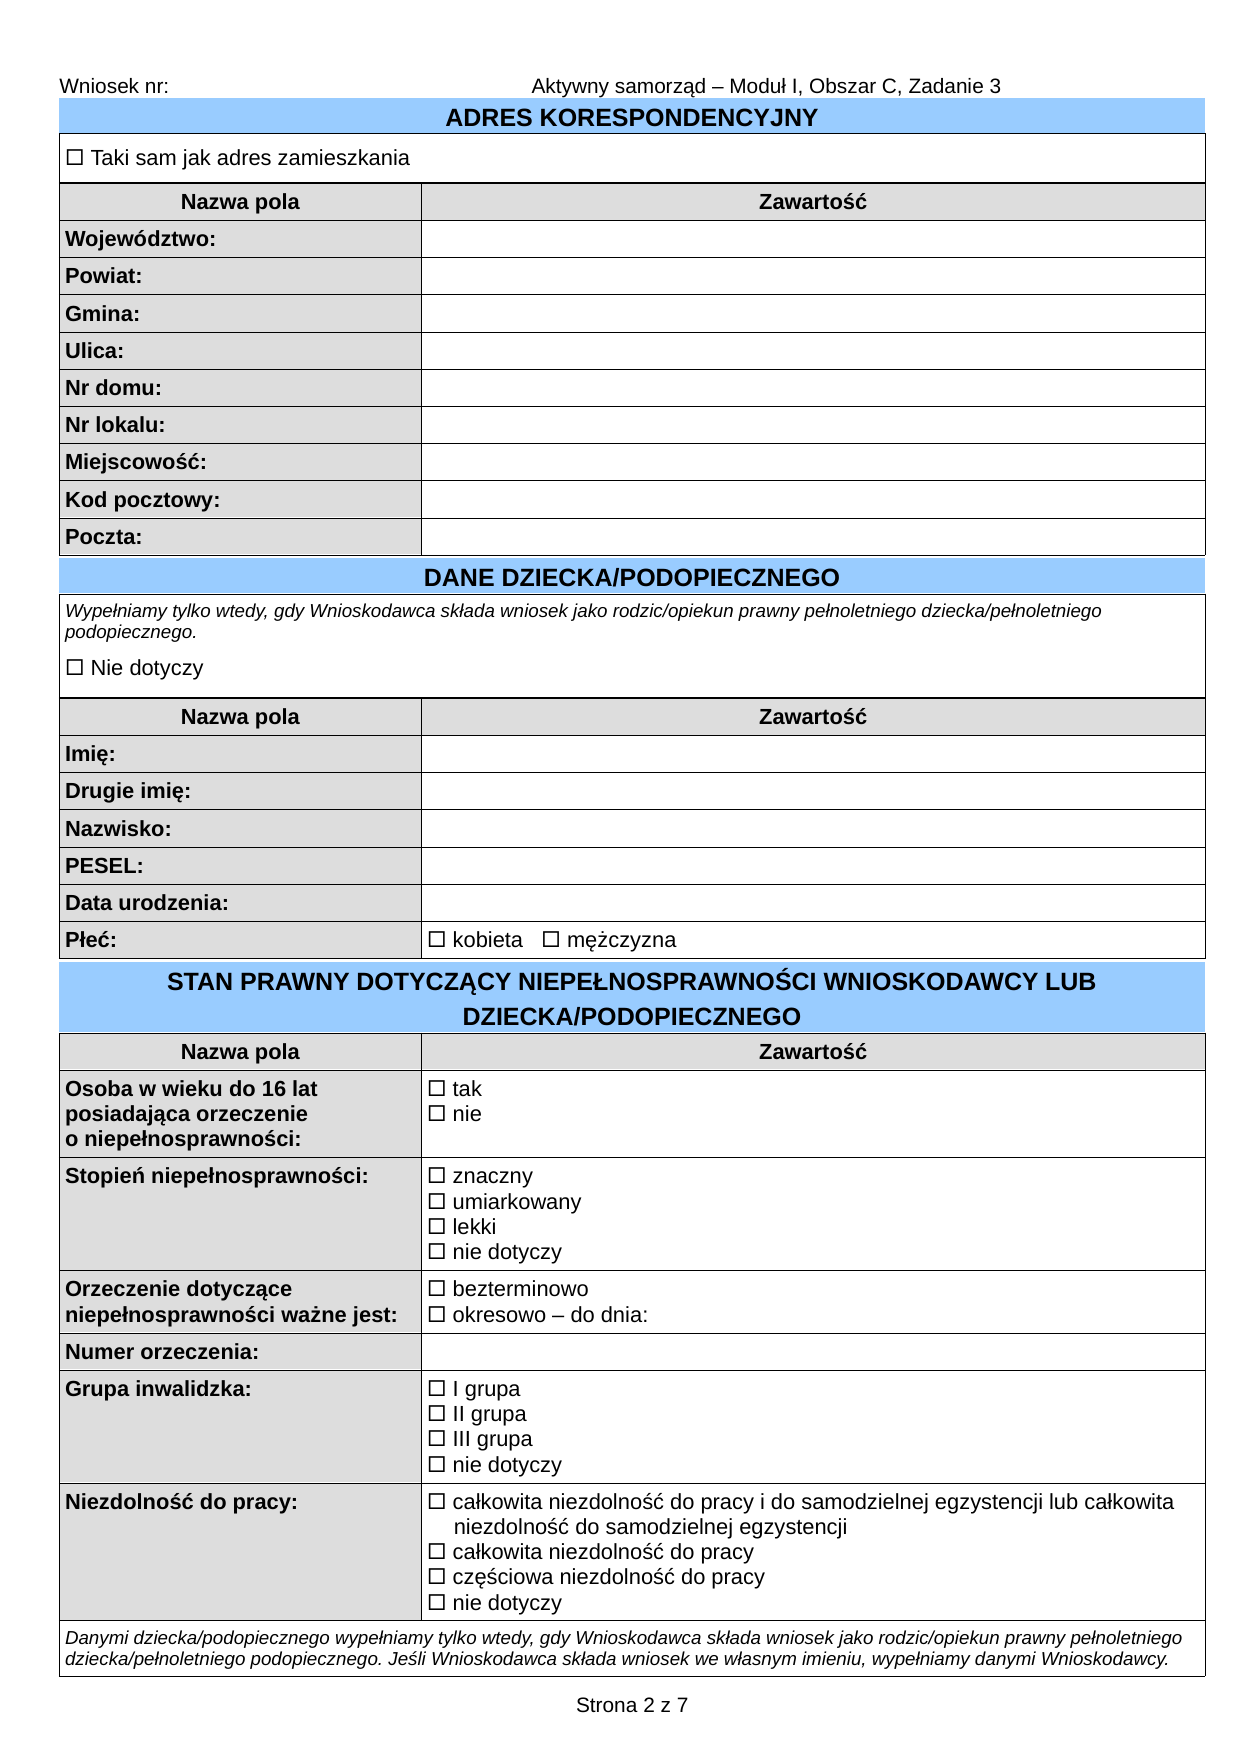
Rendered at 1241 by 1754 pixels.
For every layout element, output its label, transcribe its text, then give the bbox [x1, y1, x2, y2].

table_cell [422, 258, 1205, 294]
table_header Nazwa pola [60, 1034, 421, 1069]
table_cell Drugie imię: [60, 773, 421, 809]
table_cell Gmina: [60, 295, 421, 331]
table_cell Stopień niepełnosprawności: [60, 1158, 421, 1270]
table_cell  I grupa  II grupa  III grupa  nie dotyczy [422, 1371, 1205, 1482]
table_cell Nr lokalu: [60, 407, 421, 443]
table_cell Data urodzenia: [60, 885, 421, 921]
table_cell [422, 1334, 1205, 1369]
table_cell  znaczny  umiarkowany  lekki  nie dotyczy [422, 1158, 1205, 1270]
table_cell [422, 810, 1205, 847]
table_cell [422, 848, 1205, 884]
table_header Wypełniamy tylko wtedy, gdy Wnioskodawca składa wniosek jako rodzic/opiekun prawny pełnoletniego dziecka/pełnoletniego podopiecznego.  Nie dotyczy [60, 595, 1205, 697]
table_cell [422, 519, 1205, 554]
table_cell [422, 221, 1205, 257]
subtitle ADRES KORESPONDENCYJNY [59, 98, 1205, 133]
table_cell [422, 481, 1205, 517]
table_header Zawartość [422, 1034, 1205, 1069]
table_cell Nr domu: [60, 370, 421, 406]
table_cell Imię: [60, 736, 421, 772]
table_cell Powiat: [60, 258, 421, 294]
subtitle DANE DZIECKA/PODOPIECZNEGO [59, 558, 1205, 593]
table_cell Osoba w wieku do 16 lat posiadająca orzeczenie o niepełnosprawności: [60, 1071, 421, 1157]
table_cell  całkowita niezdolność do pracy i do samodzielnej egzystencji lub całkowita niezdolność do samodzielnej egzystencji  całkowita niezdolność do pracy  częściowa niezdolność do pracy  nie dotyczy [422, 1484, 1205, 1620]
table_cell PESEL: [60, 848, 421, 884]
table_header  Taki sam jak adres zamieszkania [60, 134, 1205, 182]
table_cell [422, 333, 1205, 369]
table_cell  kobieta  mężczyzna [422, 922, 1205, 958]
table_cell Niezdolność do pracy: [60, 1484, 421, 1620]
subtitle STAN PRAWNY DOTYCZĄCY NIEPEŁNOSPRAWNOŚCI WNIOSKODAWCY LUB DZIECKA/PODOPIECZNEGO [59, 962, 1205, 1032]
table_cell Orzeczenie dotyczące niepełnosprawności ważne jest: [60, 1271, 421, 1332]
table_cell Danymi dziecka/podopiecznego wypełniamy tylko wtedy, gdy Wnioskodawca składa wniosek jako rodzic/opiekun prawny pełnoletniego dziecka/pełnoletniego podopiecznego. Jeśli Wnioskodawca składa wniosek we własnym imieniu, wypełniamy danymi Wnioskodawcy. [60, 1621, 1205, 1676]
table_header Zawartość [422, 699, 1205, 735]
table_cell Grupa inwalidzka: [60, 1371, 421, 1482]
table_cell  tak  nie [422, 1071, 1205, 1157]
table_cell [422, 885, 1205, 921]
table_cell Ulica: [60, 333, 421, 369]
table_header Nazwa pola [60, 699, 421, 735]
table_cell Numer orzeczenia: [60, 1334, 421, 1369]
table_cell [422, 407, 1205, 443]
table_cell Województwo: [60, 221, 421, 257]
table_header Zawartość [422, 184, 1205, 220]
table_cell [422, 444, 1205, 480]
table_cell Poczta: [60, 519, 421, 554]
table_cell [422, 370, 1205, 406]
table_header Nazwa pola [60, 184, 421, 220]
table_cell [422, 295, 1205, 331]
table_cell Miejscowość: [60, 444, 421, 480]
table_cell Płeć: [60, 922, 421, 958]
table_cell [422, 773, 1205, 809]
table_cell [422, 736, 1205, 772]
table_cell  bezterminowo  okresowo – do dnia: [422, 1271, 1205, 1332]
table_cell Kod pocztowy: [60, 481, 421, 517]
table_cell Nazwisko: [60, 810, 421, 847]
